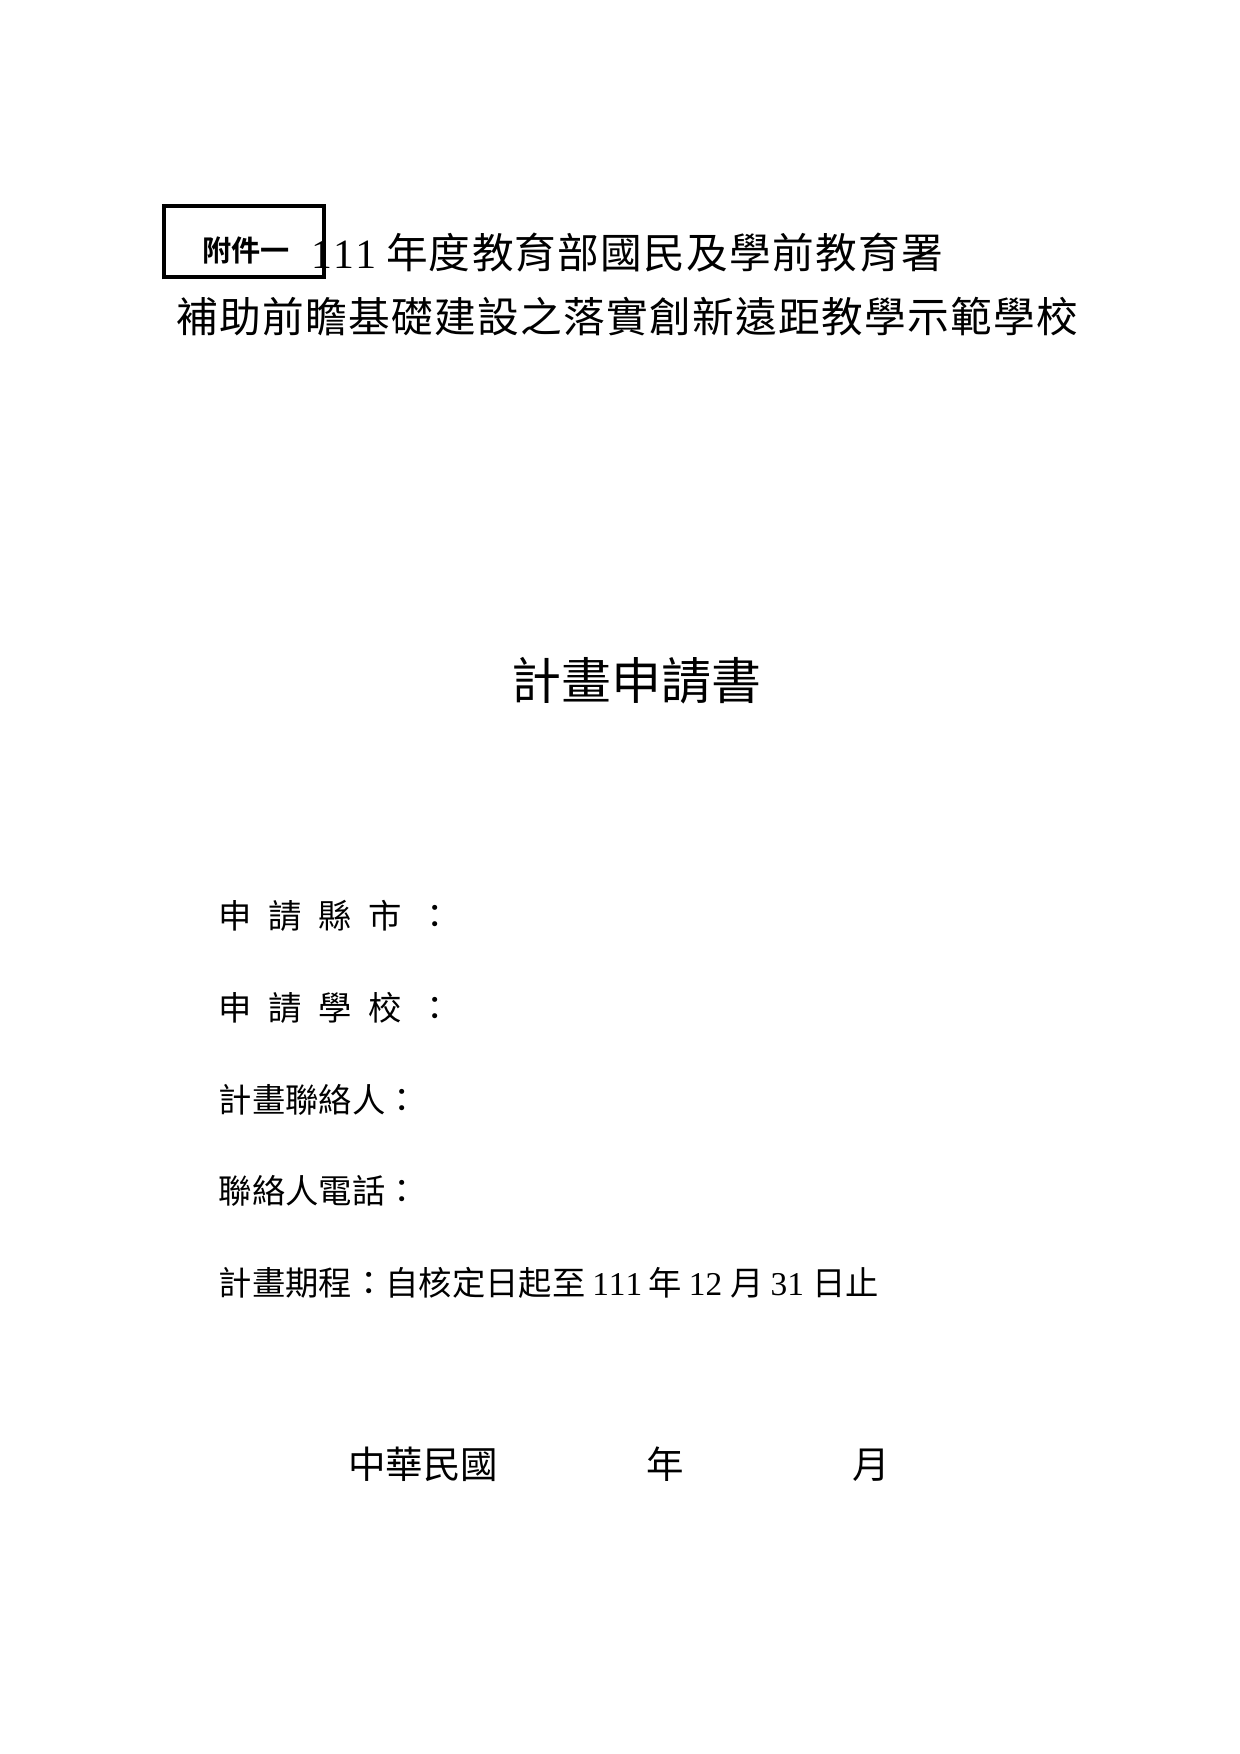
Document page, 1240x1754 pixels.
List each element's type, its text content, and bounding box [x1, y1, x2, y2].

text 計畫聯絡人： [219, 1076, 1089, 1121]
text 計畫申請書 [183, 663, 1089, 709]
text 聯絡人電話： [219, 1167, 1089, 1213]
text 中華民國 年 月 [348, 1442, 1089, 1488]
text 申 請 縣 市 ： [219, 892, 1089, 938]
text 計畫期程：自核定日起至111年12 月31 日止 [219, 1259, 1089, 1305]
subtitle 111年度教育部國民及學前教育署 [166, 232, 322, 275]
subtitle 111年度教育部國民及學前教育署 [326, 232, 1089, 277]
subtitle 補助前瞻基礎建設之落實創新遠距教學示範學校 [165, 296, 1089, 342]
text 申 請 學 校 ： [219, 984, 1089, 1030]
